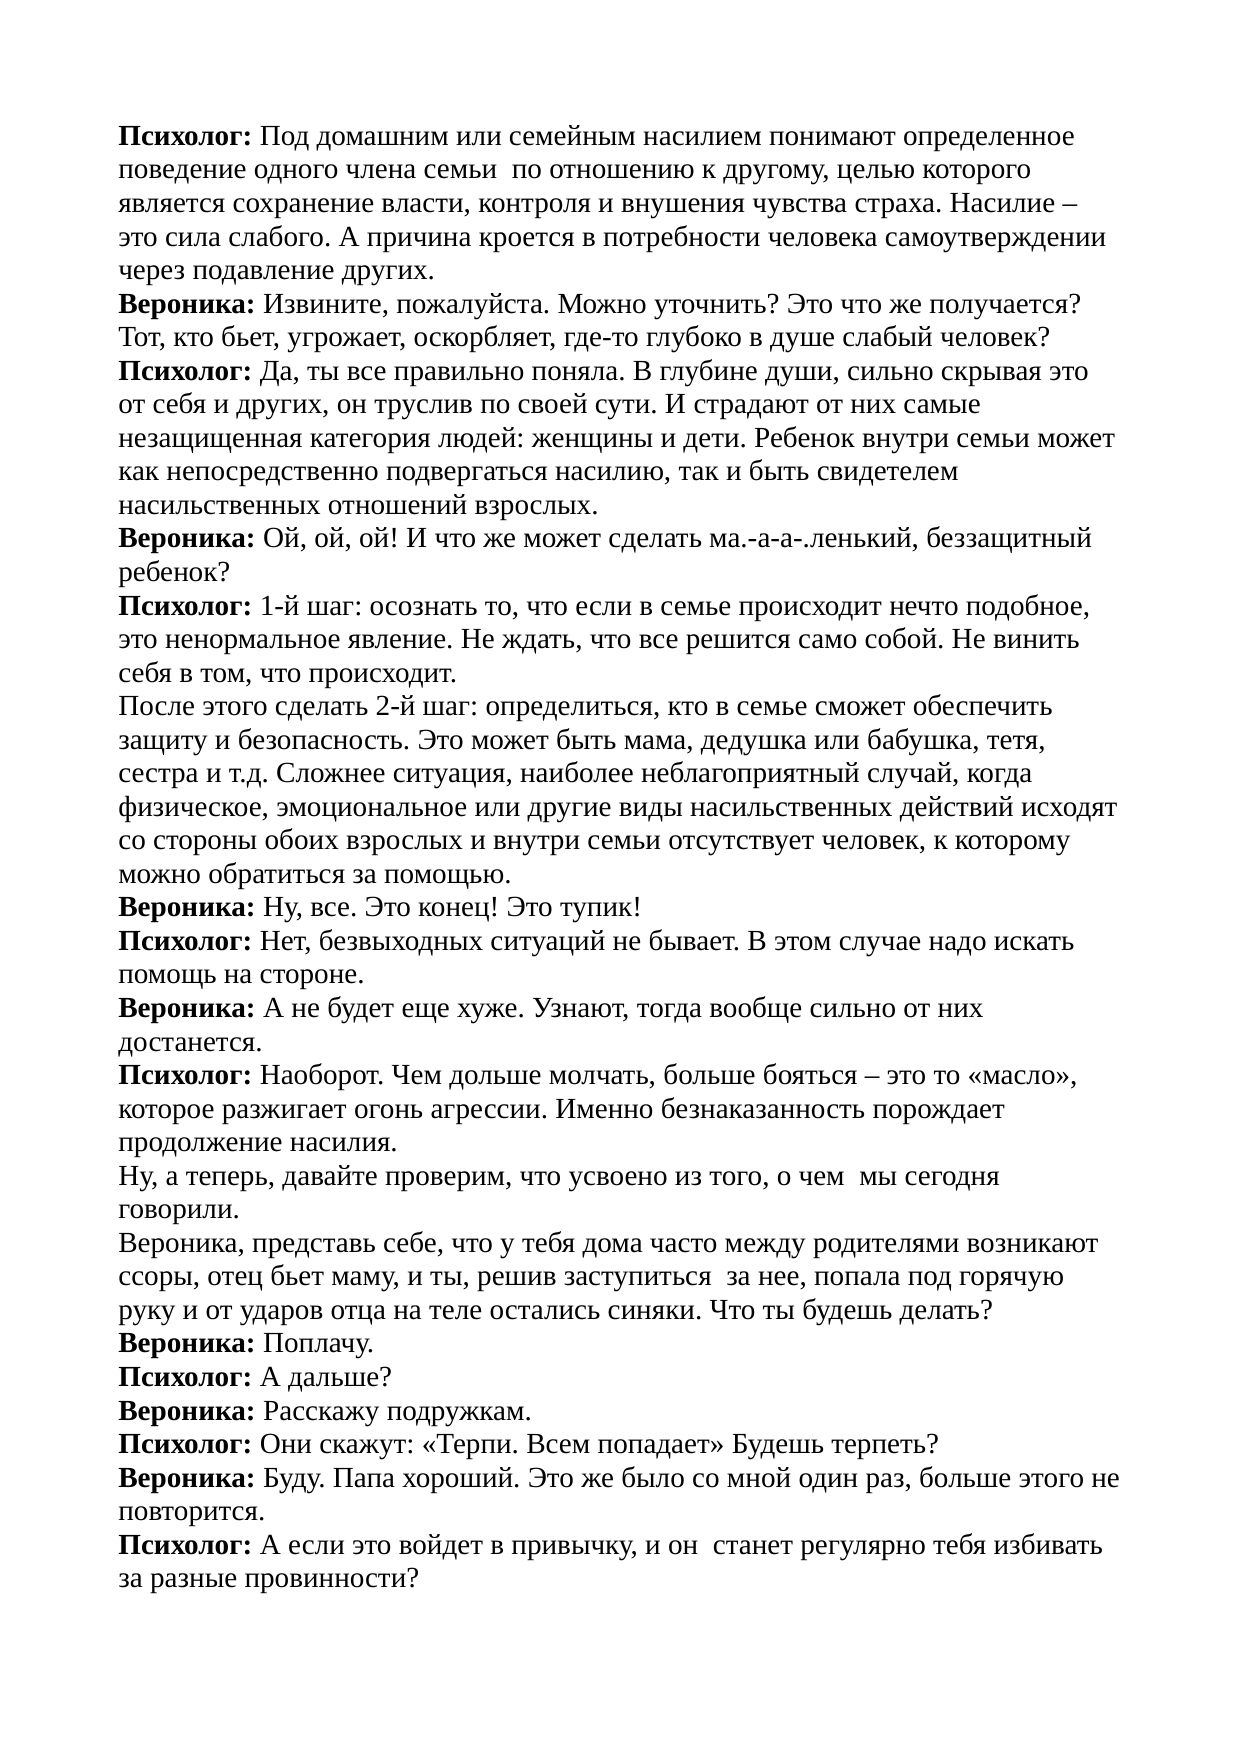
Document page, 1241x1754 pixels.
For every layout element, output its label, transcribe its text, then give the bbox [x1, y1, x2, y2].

text Вероника: Буду. Папа хороший. Это же было со мной один раз, больше этого не повторится. [118, 1460, 1122, 1527]
text Вероника: Поплачу. [118, 1326, 1122, 1359]
text Психолог: Нет, безвыходных ситуаций не бывает. В этом случае надо искать помощь на стороне. [118, 923, 1122, 990]
text Психолог: А если это войдет в привычку, и он станет регулярно тебя избивать за разные провинности? [118, 1527, 1122, 1594]
text Ну, а теперь, давайте проверим, что усвоено из того, о чем мы сегодня говорили. [118, 1158, 1122, 1225]
text Вероника: Расскажу подружкам. [118, 1393, 1122, 1426]
text Вероника: А не будет еще хуже. Узнают, тогда вообще сильно от них достанется. [118, 990, 1122, 1057]
text Вероника: Извините, пожалуйста. Можно уточнить? Это что же получается? Тот, кто бьет, угрожает, оскорбляет, где-то глубоко в душе слабый человек? [118, 286, 1122, 353]
text Психолог: А дальше? [118, 1359, 1122, 1393]
text Психолог: Они скажут: «Терпи. Всем попадает» Будешь терпеть? [118, 1426, 1122, 1460]
text Психолог: Да, ты все правильно поняла. В глубине души, сильно скрывая это от себя и других, он труслив по своей сути. И страдают от них самые незащищенная категория людей: женщины и дети. Ребенок внутри семьи может как непосредственно подвергаться насилию, так и быть свидетелем насильственных отношений взрослых. [118, 353, 1122, 521]
text После этого сделать 2-й шаг: определиться, кто в семье сможет обеспечить защиту и безопасность. Это может быть мама, дедушка или бабушка, тетя, сестра и т.д. Сложнее ситуация, наиболее неблагоприятный случай, когда физическое, эмоциональное или другие виды насильственных действий исходят со стороны обоих взрослых и внутри семьи отсутствует человек, к которому можно обратиться за помощью. [118, 688, 1122, 889]
text Вероника: Ой, ой, ой! И что же может сделать ма.-а-а-.ленький, беззащитный ребенок? [118, 521, 1122, 588]
text Психолог: Под домашним или семейным насилием понимают определенное поведение одного члена семьи по отношению к другому, целью которого является сохранение власти, контроля и внушения чувства страха. Насилие – это сила слабого. А причина кроется в потребности человека самоутверждении через подавление других. [118, 118, 1122, 286]
text Вероника, представь себе, что у тебя дома часто между родителями возникают ссоры, отец бьет маму, и ты, решив заступиться за нее, попала под горячую руку и от ударов отца на теле остались синяки. Что ты будешь делать? [118, 1225, 1122, 1326]
text Психолог: Наоборот. Чем дольше молчать, больше бояться – это то «масло», которое разжигает огонь агрессии. Именно безнаказанность порождает продолжение насилия. [118, 1057, 1122, 1158]
text Вероника: Ну, все. Это конец! Это тупик! [118, 889, 1122, 923]
text Психолог: 1-й шаг: осознать то, что если в семье происходит нечто подобное, это ненормальное явление. Не ждать, что все решится само собой. Не винить себя в том, что происходит. [118, 588, 1122, 688]
